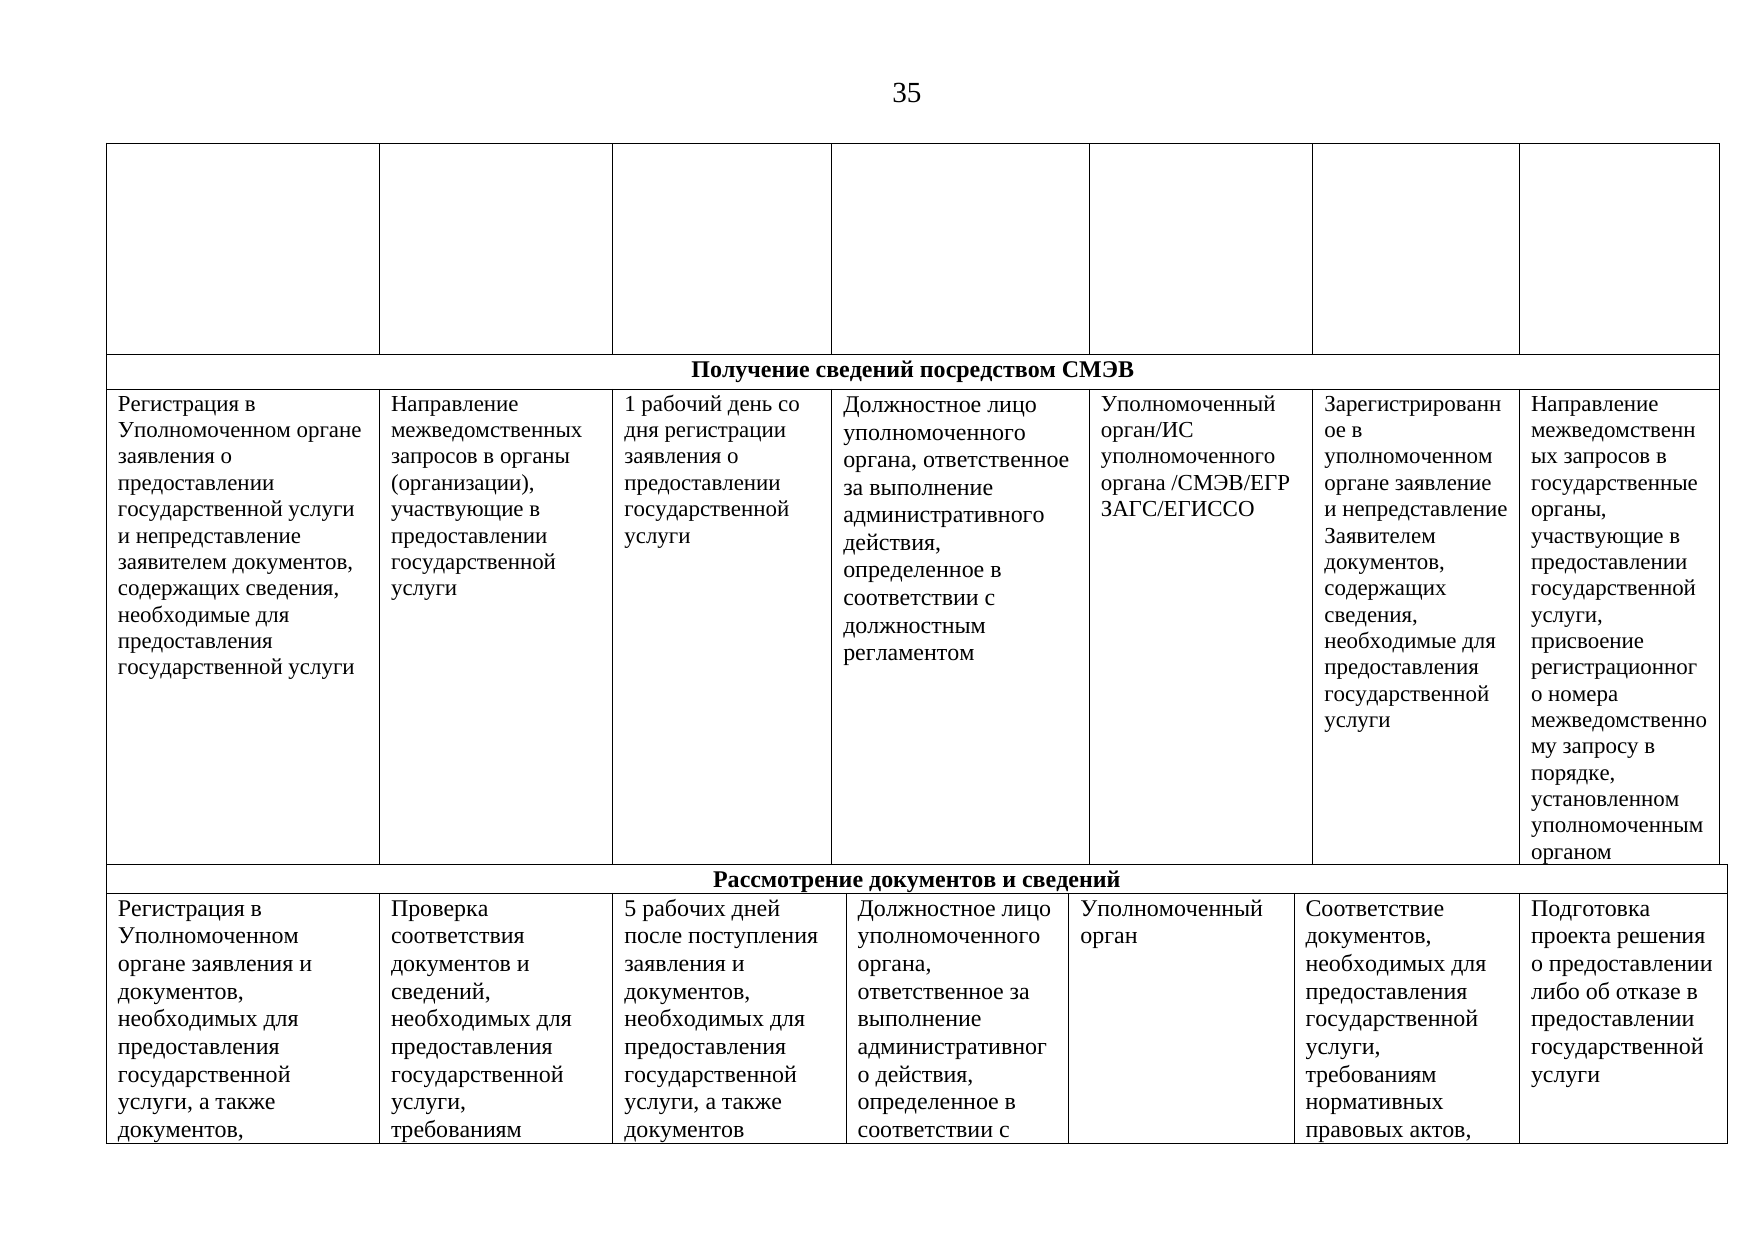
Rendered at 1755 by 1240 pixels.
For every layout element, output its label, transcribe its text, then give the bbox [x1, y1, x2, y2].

table_cell [1313, 144, 1519, 354]
table_cell Уполномоченный орган [1069, 894, 1294, 1142]
table_cell Должностное лицо уполномоченного органа, ответственное за выполнение административного действия, определенное в соответствии с [847, 894, 1068, 1142]
table_cell 1 рабочий день со дня регистрации заявления о предоставлении государственной услуги [613, 390, 831, 864]
table_cell Проверка соответствия документов и сведений, необходимых для предоставления государственной услуги, требованиям [380, 894, 612, 1142]
table_cell [1090, 144, 1312, 354]
table_cell [1720, 389, 1727, 864]
table_cell Рассмотрение документов и сведений [107, 865, 1727, 893]
table_cell [1720, 143, 1727, 354]
table_cell Уполномоченный орган/ИС уполномоченного органа /СМЭВ/ЕГР ЗАГС/ЕГИССО [1090, 390, 1312, 864]
table_cell Регистрация в Уполномоченном органе заявления о предоставлении государственной услуги и непредставление заявителем документов, содержащих сведения, необходимые для предоставления государственной услуги [107, 390, 379, 864]
table_cell 5 рабочих дней после поступления заявления и документов, необходимых для предоставления государственной услуги, а также документов [613, 894, 846, 1142]
table_cell Получение сведений посредством СМЭВ [107, 355, 1719, 389]
table_cell Зарегистрированное в уполномоченном органе заявление и непредставление Заявителем документов, содержащих сведения, необходимые для предоставления государственной услуги [1313, 390, 1519, 864]
table_cell Направление межведомственных запросов в органы (организации), участвующие в предоставлении государственной услуги [380, 390, 612, 864]
table_cell [380, 144, 612, 354]
table_cell Подготовка проекта решения о предоставлении либо об отказе в предоставлении государственной услуги [1520, 894, 1727, 1142]
table_cell Регистрация в Уполномоченном органе заявления и документов, необходимых для предоставления государственной услуги, а также документов, [107, 894, 379, 1142]
table_cell [1720, 354, 1727, 389]
table_cell Соответствие документов, необходимых для предоставления государственной услуги, требованиям нормативных правовых актов, [1295, 894, 1519, 1142]
table_cell Направление межведомственных запросов в государственные органы, участвующие в предоставлении государственной услуги, присвоение регистрационного номера межведомственному запросу в порядке, установленном уполномоченным органом [1520, 390, 1719, 864]
table_cell Должностное лицо уполномоченного органа, ответственное за выполнение административного действия, определенное в соответствии с должностным регламентом [832, 390, 1089, 864]
table_cell [1520, 144, 1719, 354]
